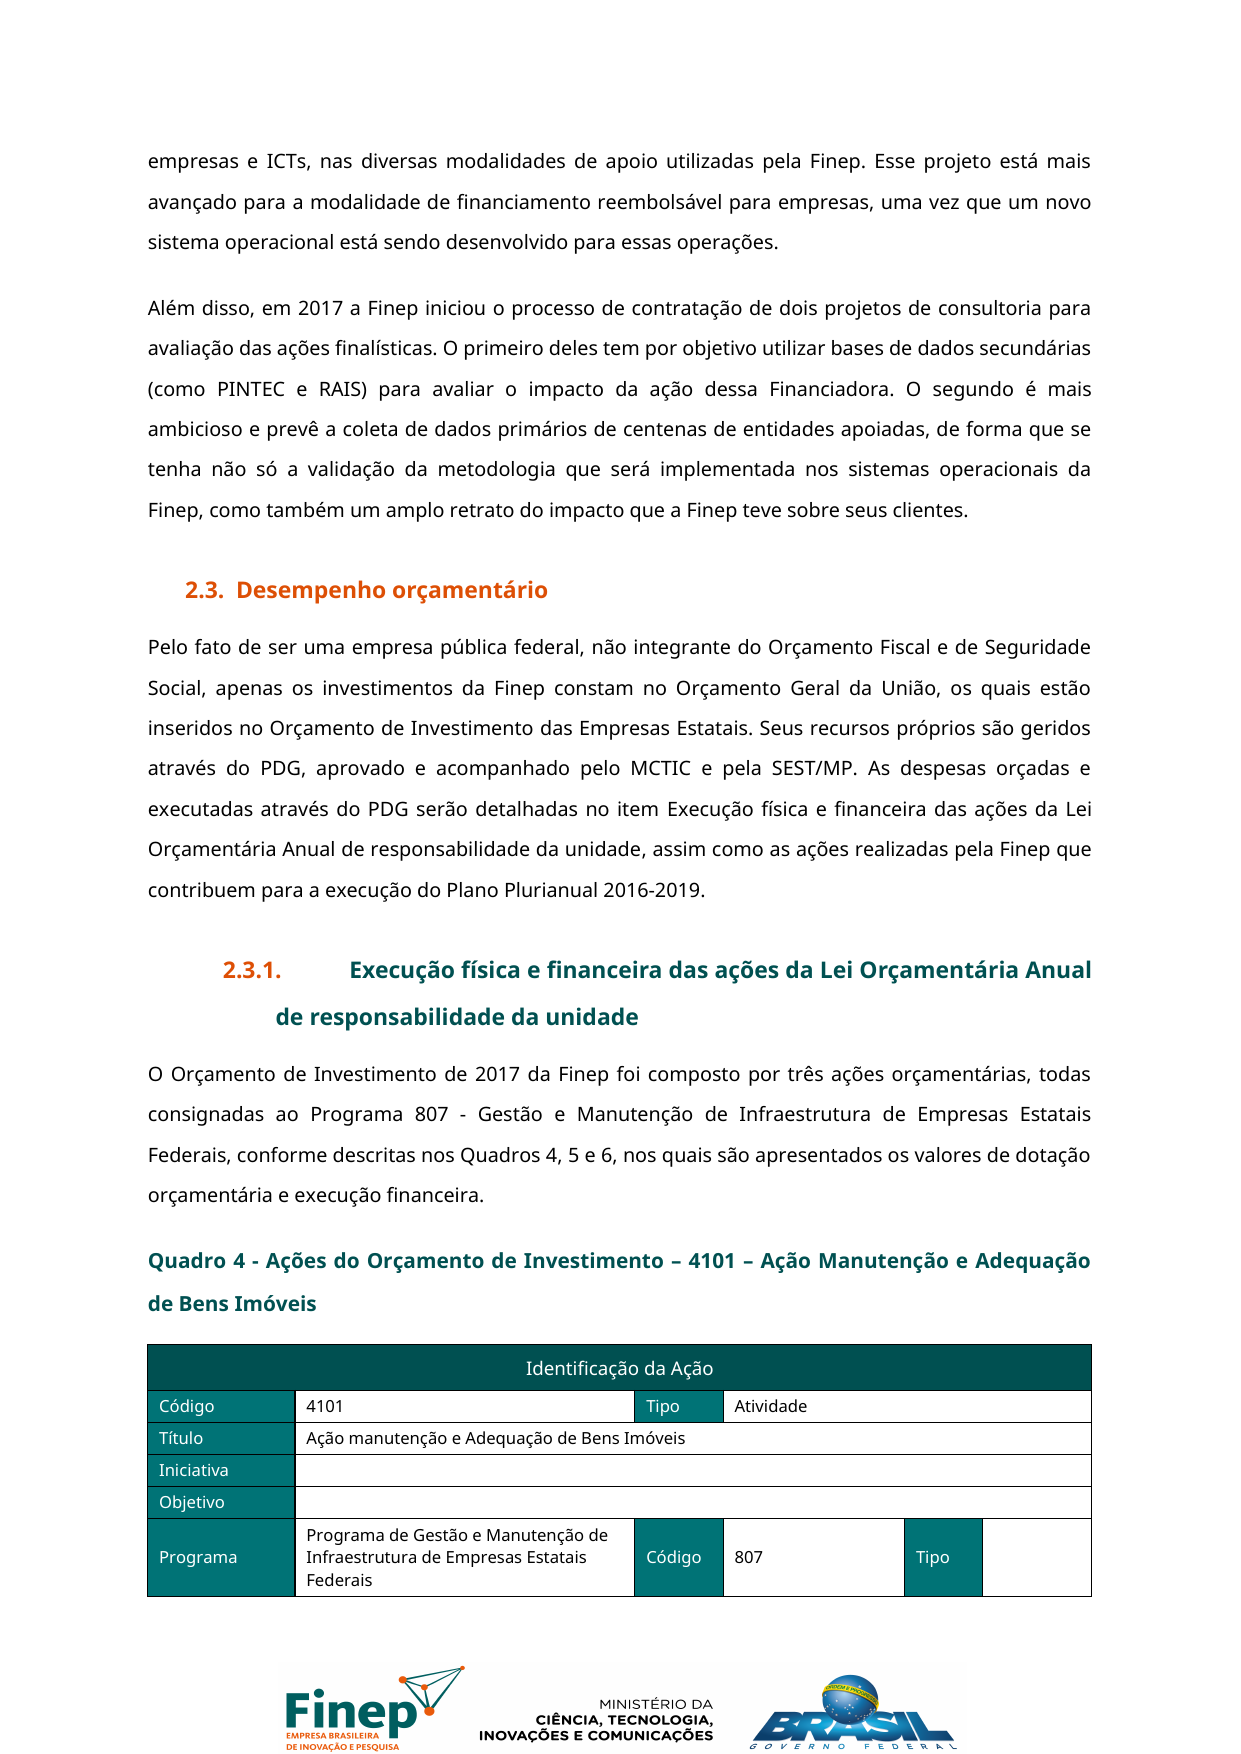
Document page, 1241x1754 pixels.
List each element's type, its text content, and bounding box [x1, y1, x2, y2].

table_cell Ação manutenção e Adequação de Bens Imóveis [296, 1423, 1091, 1454]
text Pelo fato de ser uma empresa pública federal, não integrante do Orçamento Fiscal e de Seguridade Social, apenas os investimentos da Finep constam no Orçamento Geral da União, os quais estão inseridos no Orçamento de Investimento das Empresas Estatais. Seus recursos próprios são geridos através do PDG, aprovado e acompanhado pelo MCTIC e pela SEST/MP. As despesas orçadas e executadas através do PDG serão detalhadas no item 2.3.1, assim como as ações realizadas pela Finep que contribuem para a execução do Plano Plurianual 2016-2019. [148, 633, 1092, 903]
table_cell Objetivo [148, 1487, 294, 1518]
table_cell 4101 [296, 1391, 634, 1422]
table_cell [296, 1455, 1091, 1486]
text Quadro 4 - Ações do Orçamento de Investimento – 4101 – Ação Manutenção e Adequação de Bens Imóveis [148, 1247, 1092, 1318]
text Além disso, em 2017 a Finep iniciou o processo de contratação de dois projetos de consultoria para avaliação das ações finalísticas. O primeiro deles tem por objetivo utilizar bases de dados secundárias (como PINTEC e RAIS) para avaliar o impacto da ação dessa Financiadora. O segundo é mais ambicioso e prevê a coleta de dados primários de centenas de entidades apoiadas, de forma que se tenha não só a validação da metodologia que será implementada nos sistemas operacionais da Finep, como também um amplo retrato do impacto que a Finep teve sobre seus clientes. [148, 294, 1092, 523]
table_header Identificação da Ação [148, 1345, 1091, 1390]
table_cell Título [148, 1423, 294, 1454]
table_cell Programa de Gestão e Manutenção de Infraestrutura de Empresas Estatais Federais [296, 1519, 634, 1596]
table_cell Código [148, 1391, 294, 1422]
table_cell Código [635, 1519, 723, 1596]
table_cell Tipo [905, 1519, 982, 1596]
table_cell [983, 1519, 1091, 1596]
table_cell Tipo [635, 1391, 723, 1422]
list Execução física e financeira das ações da Lei Orçamentária Anual de responsabilidade da unidade [223, 954, 1092, 1032]
table_cell [296, 1487, 1091, 1518]
table_cell 807 [724, 1519, 904, 1596]
table_cell Iniciativa [148, 1455, 294, 1486]
list Desempenho orçamentário [185, 574, 1092, 605]
table_cell Programa [148, 1519, 294, 1596]
table_cell Atividade [724, 1391, 1091, 1422]
text O Orçamento de Investimento de 2017 da Finep foi composto por três ações orçamentárias, todas consignadas ao Programa 807 - Gestão e Manutenção de Infraestrutura de Empresas Estatais Federais, conforme descritas nos Quadros 4, 5 e 6, nos quais são apresentados os valores de dotação orçamentária e execução financeira. [148, 1060, 1092, 1208]
text empresas e ICTs, nas diversas modalidades de apoio utilizadas pela Finep. Esse projeto está mais avançado para a modalidade de financiamento reembolsável para empresas, uma vez que um novo sistema operacional está sendo desenvolvido para essas operações. [148, 148, 1092, 256]
